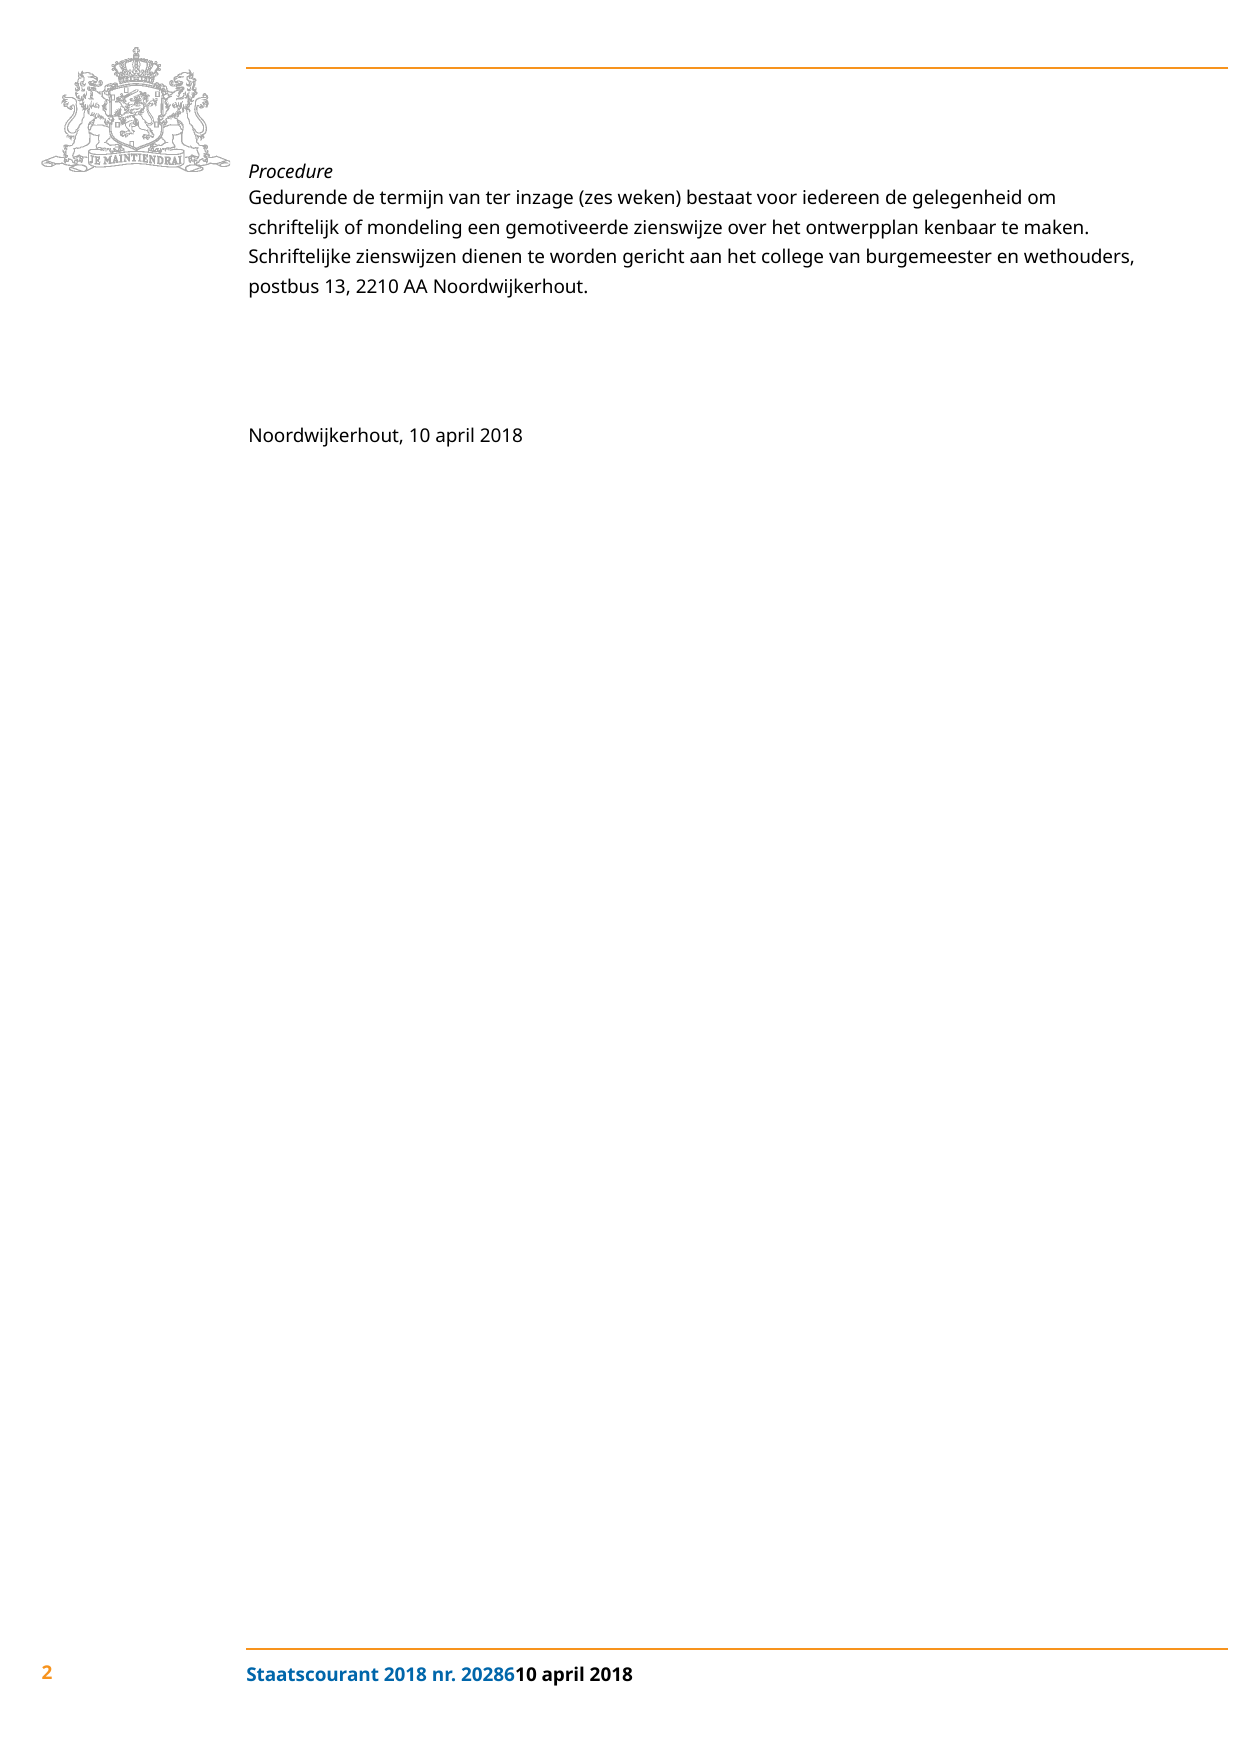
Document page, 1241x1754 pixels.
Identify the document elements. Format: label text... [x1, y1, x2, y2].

text Procedure [248, 159, 1152, 184]
text Gedurende de termijn van ter inzage (zes weken) bestaat voor iedereen de gelegenheid om schriftelijk of mondeling een gemotiveerde zienswijze over het ontwerpplan kenbaar te maken. Schriftelijke zienswijzen dienen te worden gericht aan het college van burgemeester en wethouders, postbus 13, 2210 AA Noordwijkerhout. [248, 184, 1152, 299]
text Noordwijkerhout, 10 april 2018 [248, 422, 1152, 448]
picture [41, 47, 231, 172]
